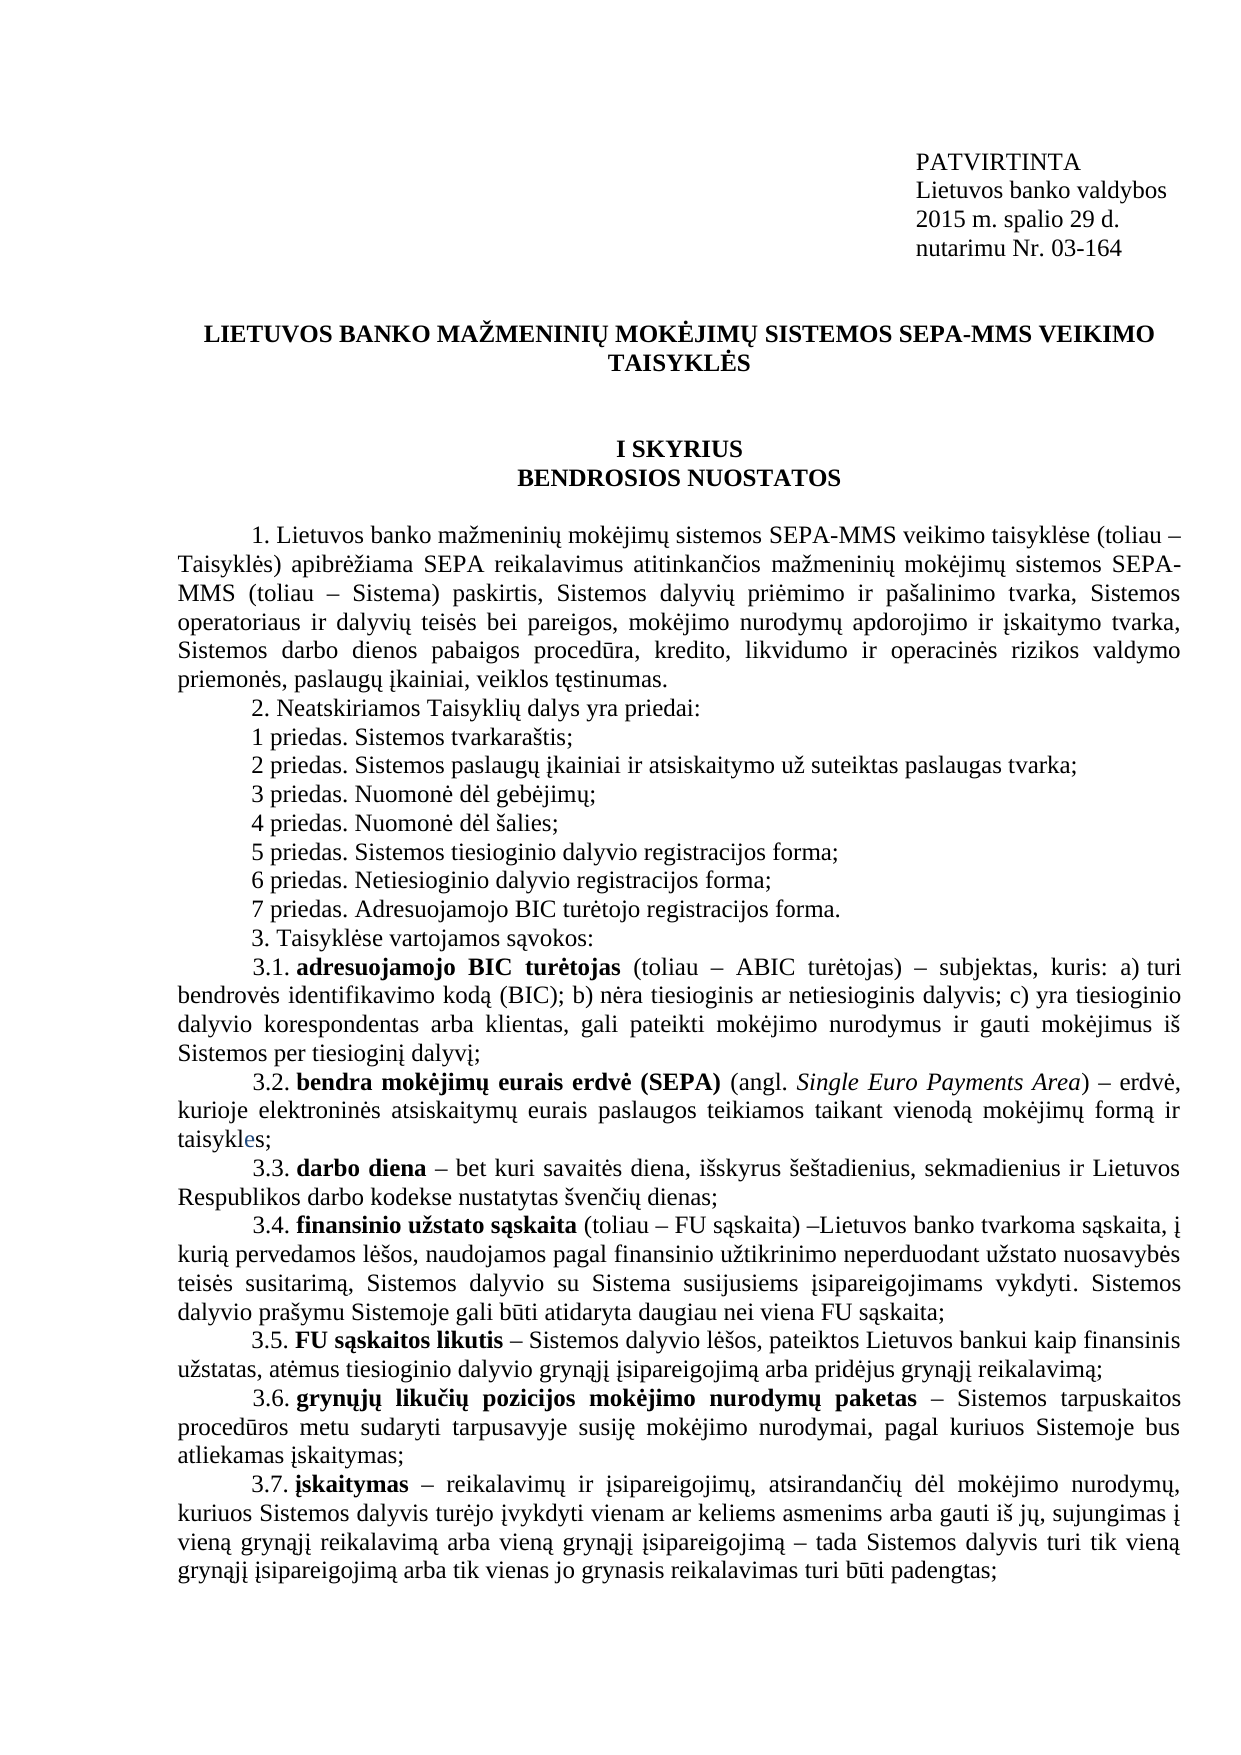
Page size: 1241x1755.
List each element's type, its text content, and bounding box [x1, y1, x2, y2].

text 1 priedas. Sistemos tvarkaraštis; [177, 722, 1181, 751]
text 3.5. FU sąskaitos likutis – Sistemos dalyvio lėšos, pateiktos Lietuvos bankui kaip finansinis užstatas, atėmus tiesioginio dalyvio grynąjį įsipareigojimą arba pridėjus grynąjį reikalavimą; [177, 1326, 1181, 1383]
text 3.3. darbo diena – bet kuri savaitės diena, išskyrus šeštadienius, sekmadienius ir Lietuvos Respublikos darbo kodekse nustatytas švenčių dienas; [177, 1153, 1181, 1211]
text LIETUVOS BANKO MAŽMENINIŲ MOKĖJIMŲ SISTEMOS SEPA-MMS VEIKIMO TAISYKLĖS [177, 319, 1181, 377]
text 3.2. bendra mokėjimų eurais erdvė (SEPA) (angl. Single Euro Payments Area) – erdvė, kurioje elektroninės atsiskaitymų eurais paslaugos teikiamos taikant vienodą mokėjimų formą ir taisykles; [177, 1067, 1181, 1153]
text BENDROSIOS NUOSTATOS [177, 463, 1181, 492]
text 3. Taisyklėse vartojamos sąvokos: [251, 923, 1181, 952]
text PATVIRTINTA [916, 147, 1181, 176]
text 2015 m. spalio 29 d. [916, 204, 1181, 233]
text 7 priedas. Adresuojamojo BIC turėtojo registracijos forma. [177, 894, 1181, 923]
text nutarimu Nr. 03-164 [916, 233, 1181, 262]
text 3.7. įskaitymas – reikalavimų ir įsipareigojimų, atsirandančių dėl mokėjimo nurodymų, kuriuos Sistemos dalyvis turėjo įvykdyti vienam ar keliems asmenims arba gauti iš jų, sujungimas į vieną grynąjį reikalavimą arba vieną grynąjį įsipareigojimą – tada Sistemos dalyvis turi tik vieną grynąjį įsipareigojimą arba tik vienas jo grynasis reikalavimas turi būti padengtas; [177, 1469, 1181, 1584]
text 1. Lietuvos banko mažmeninių mokėjimų sistemos SEPA-MMS veikimo taisyklėse (toliau – Taisyklės) apibrėžiama SEPA reikalavimus atitinkančios mažmeninių mokėjimų sistemos SEPA-MMS (toliau – Sistema) paskirtis, Sistemos dalyvių priėmimo ir pašalinimo tvarka, Sistemos operatoriaus ir dalyvių teisės bei pareigos, mokėjimo nurodymų apdorojimo ir įskaitymo tvarka, Sistemos darbo dienos pabaigos procedūra, kredito, likvidumo ir operacinės rizikos valdymo priemonės, paslaugų įkainiai, veiklos tęstinumas. [177, 521, 1181, 693]
text 3.4. finansinio užstato sąskaita (toliau – FU sąskaita) –Lietuvos banko tvarkoma sąskaita, į kurią pervedamos lėšos, naudojamos pagal finansinio užtikrinimo neperduodant užstato nuosavybės teisės susitarimą, Sistemos dalyvio su Sistema susijusiems įsipareigojimams vykdyti. Sistemos dalyvio prašymu Sistemoje gali būti atidaryta daugiau nei viena FU sąskaita; [177, 1211, 1181, 1326]
text 2. Neatskiriamos Taisyklių dalys yra priedai: [177, 693, 1181, 722]
text 3.1. adresuojamojo BIC turėtojas (toliau – ABIC turėtojas) – subjektas, kuris: a) turi bendrovės identifikavimo kodą (BIC); b) nėra tiesioginis ar netiesioginis dalyvis; c) yra tiesioginio dalyvio korespondentas arba klientas, gali pateikti mokėjimo nurodymus ir gauti mokėjimus iš Sistemos per tiesioginį dalyvį; [177, 952, 1181, 1067]
text 3 priedas. Nuomonė dėl gebėjimų; [177, 779, 1181, 808]
text 5 priedas. Sistemos tiesioginio dalyvio registracijos forma; [177, 837, 1181, 866]
text Lietuvos banko valdybos [916, 176, 1181, 204]
text 2 priedas. Sistemos paslaugų įkainiai ir atsiskaitymo už suteiktas paslaugas tvarka; [177, 751, 1181, 779]
text 4 priedas. Nuomonė dėl šalies; [177, 808, 1181, 837]
text I SKYRIUS [177, 434, 1181, 463]
text 3.6. grynųjų likučių pozicijos mokėjimo nurodymų paketas – Sistemos tarpuskaitos procedūros metu sudaryti tarpusavyje susiję mokėjimo nurodymai, pagal kuriuos Sistemoje bus atliekamas įskaitymas; [177, 1383, 1181, 1469]
text 6 priedas. Netiesioginio dalyvio registracijos forma; [177, 866, 1181, 894]
